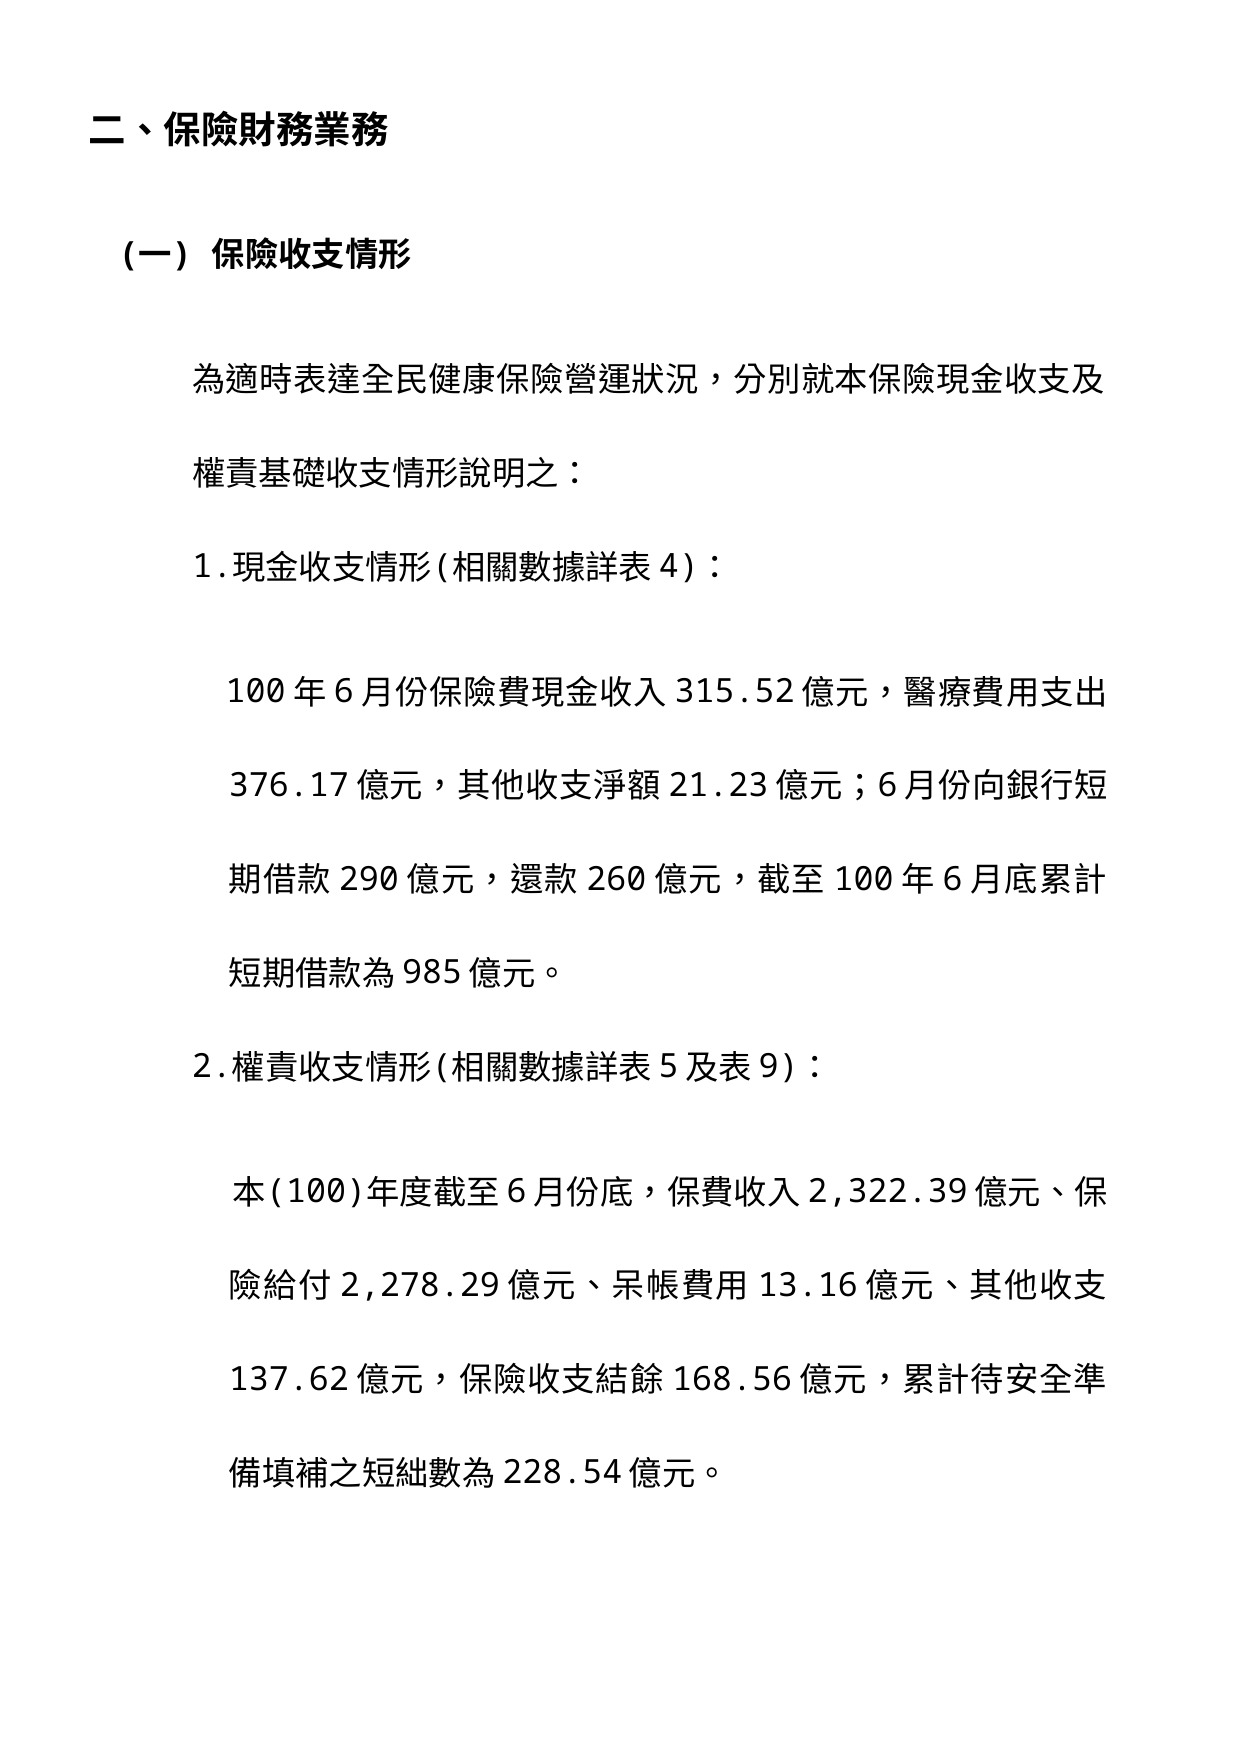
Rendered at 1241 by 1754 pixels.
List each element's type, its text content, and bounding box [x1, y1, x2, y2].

text 1.現金收支情形(相關數據詳表4)： [192, 523, 1108, 585]
text 100年6月份保險費現金收入315.52億元，醫療費用支出376.17億元，其他收支淨額21.23億元；6月份向銀行短期借款290億元，還款260億元，截至100年6月底累計短期借款為985億元。 [225, 648, 1108, 992]
text 2.權責收支情形(相關數據詳表5及表9)： [191, 1023, 1108, 1085]
text 為適時表達全民健康保險營運狀況，分別就本保險現金收支及權責基礎收支情形說明之： [192, 335, 1107, 492]
text 本(100)年度截至6月份底，保費收入2,322.39億元、保險給付2,278.29億元、呆帳費用13.16億元、其他收支137.62億元，保險收支結餘168.56億元，累計待安全準備填補之短絀數為228.54億元。 [192, 1148, 1108, 1492]
text (一) 保險收支情形 [89, 210, 1134, 273]
text 二、保險財務業務 [89, 85, 1189, 148]
